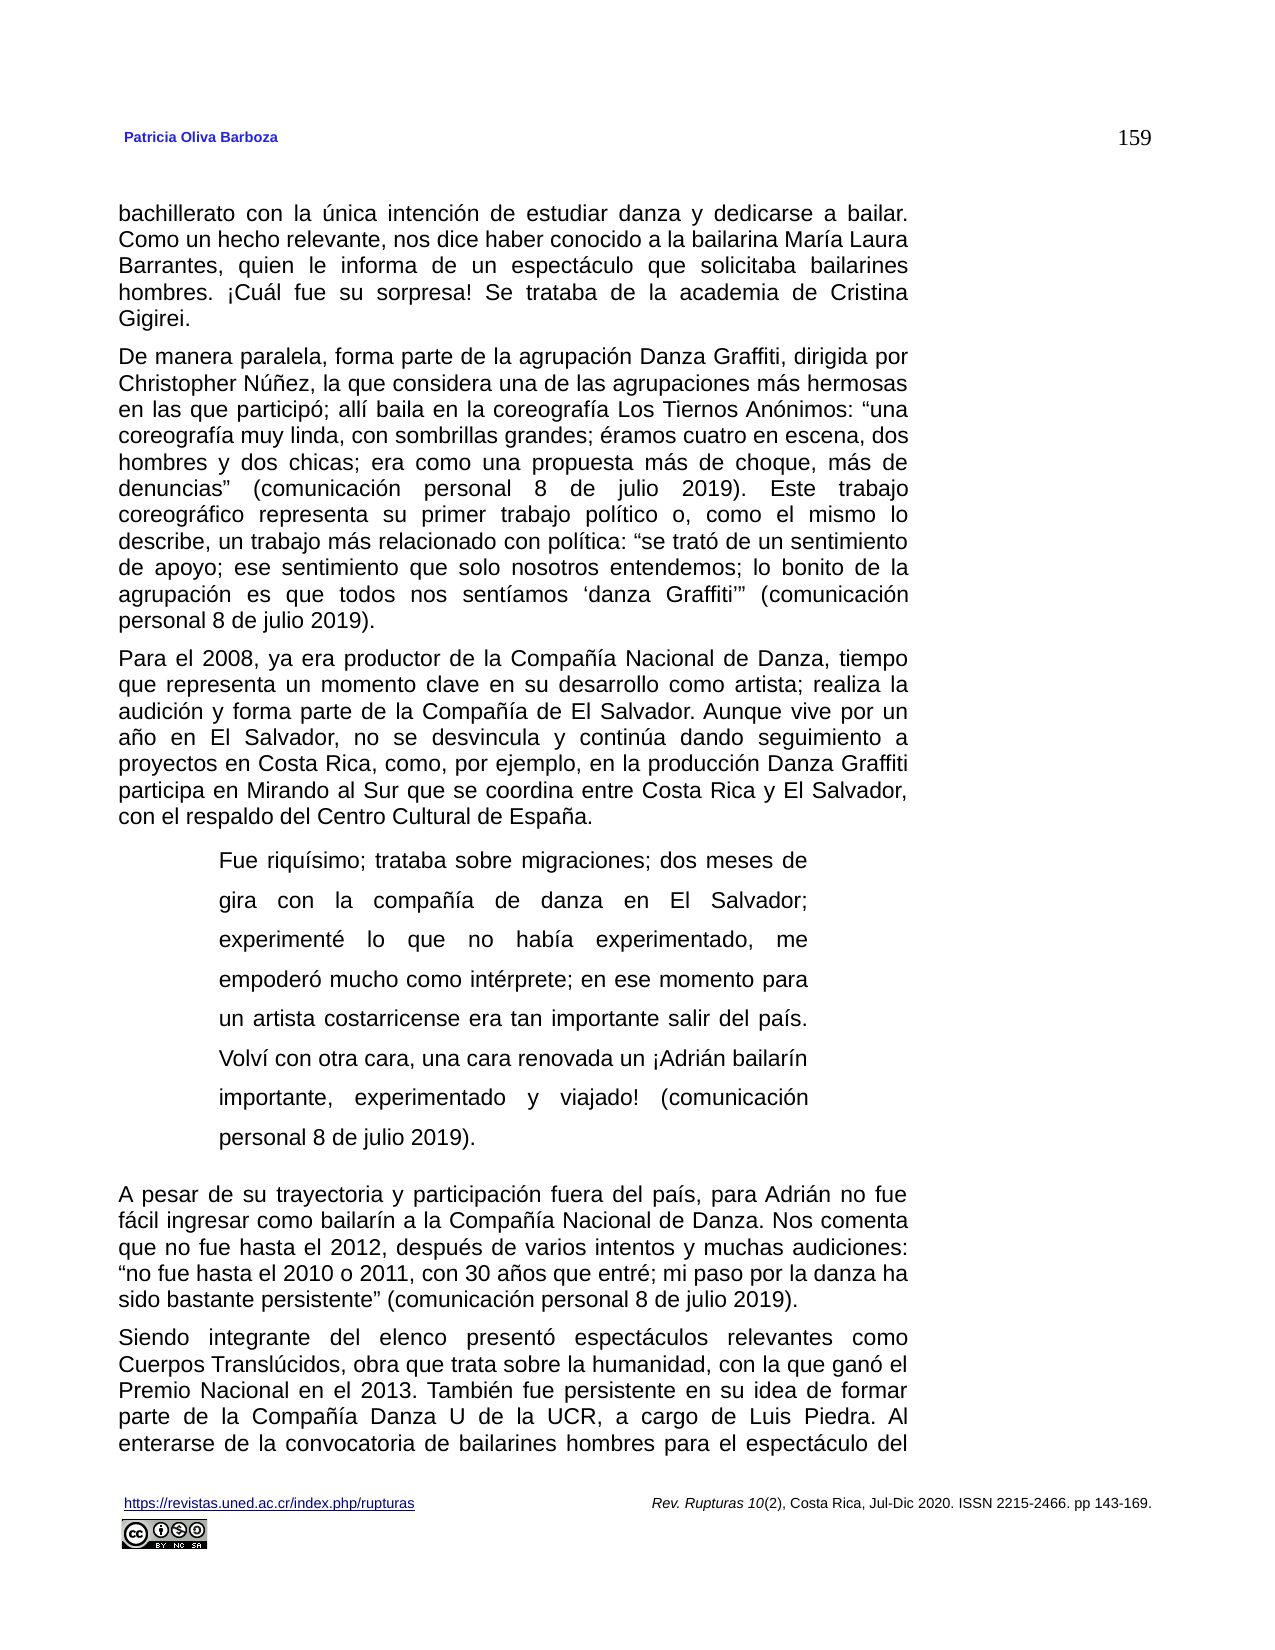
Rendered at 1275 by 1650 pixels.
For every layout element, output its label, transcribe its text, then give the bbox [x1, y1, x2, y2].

picture [121, 1519, 208, 1549]
text Siendo integrante del elenco presentó espectáculos relevantes como Cuerpos Translúcidos, obra que trata sobre la humanidad, con la que ganó el Premio Nacional en el 2013. También fue persistente en su idea de formar parte de la Compañía Danza U de la UCR, a cargo de Luis Piedra. Al enterarse de la convocatoria de bailarines hombres para el espectáculo del [118, 1324, 909, 1456]
text Para el 2008, ya era productor de la Compañía Nacional de Danza, tiempo que representa un momento clave en su desarrollo como artista; realiza la audición y forma parte de la Compañía de El Salvador. Aunque vive por un año en El Salvador, no se desvincula y continúa dando seguimiento a proyectos en Costa Rica, como, por ejemplo, en la producción Danza Graffiti participa en Mirando al Sur que se coordina entre Costa Rica y El Salvador, con el respaldo del Centro Cultural de España. [118, 645, 909, 829]
text De manera paralela, forma parte de la agrupación Danza Graffiti, dirigida por Christopher Núñez, la que considera una de las agrupaciones más hermosas en las que participó; allí baila en la coreografía Los Tiernos Anónimos: “una coreografía muy linda, con sombrillas grandes; éramos cuatro en escena, dos hombres y dos chicas; era como una propuesta más de choque, más de denuncias” (comunicación personal 8 de julio 2019). Este trabajo coreográfico representa su primer trabajo político o, como el mismo lo describe, un trabajo más relacionado con política: “se trató de un sentimiento de apoyo; ese sentimiento que solo nosotros entendemos; lo bonito de la agrupación es que todos nos sentíamos ‘danza Graffiti’” (comunicación personal 8 de julio 2019). [118, 343, 909, 633]
text Fue riquísimo; trataba sobre migraciones; dos meses de gira con la compañía de danza en El Salvador; experimenté lo que no había experimentado, me empoderó mucho como intérprete; en ese momento para un artista costarricense era tan importante salir del país. Volví con otra cara, una cara renovada un ¡Adrián bailarín importante, experimentado y viajado! (comunicación personal 8 de julio 2019). [218, 847, 808, 1150]
text A pesar de su trayectoria y participación fuera del país, para Adrián no fue fácil ingresar como bailarín a la Compañía Nacional de Danza. Nos comenta que no fue hasta el 2012, después de varios intentos y muchas audiciones: “no fue hasta el 2010 o 2011, con 30 años que entré; mi paso por la danza ha sido bastante persistente” (comunicación personal 8 de julio 2019). [118, 1181, 909, 1312]
text bachillerato con la única intención de estudiar danza y dedicarse a bailar. Como un hecho relevante, nos dice haber conocido a la bailarina María Laura Barrantes, quien le informa de un espectáculo que solicitaba bailarines hombres. ¡Cuál fue su sorpresa! Se trataba de la academia de Cristina Gigirei. [118, 200, 909, 332]
